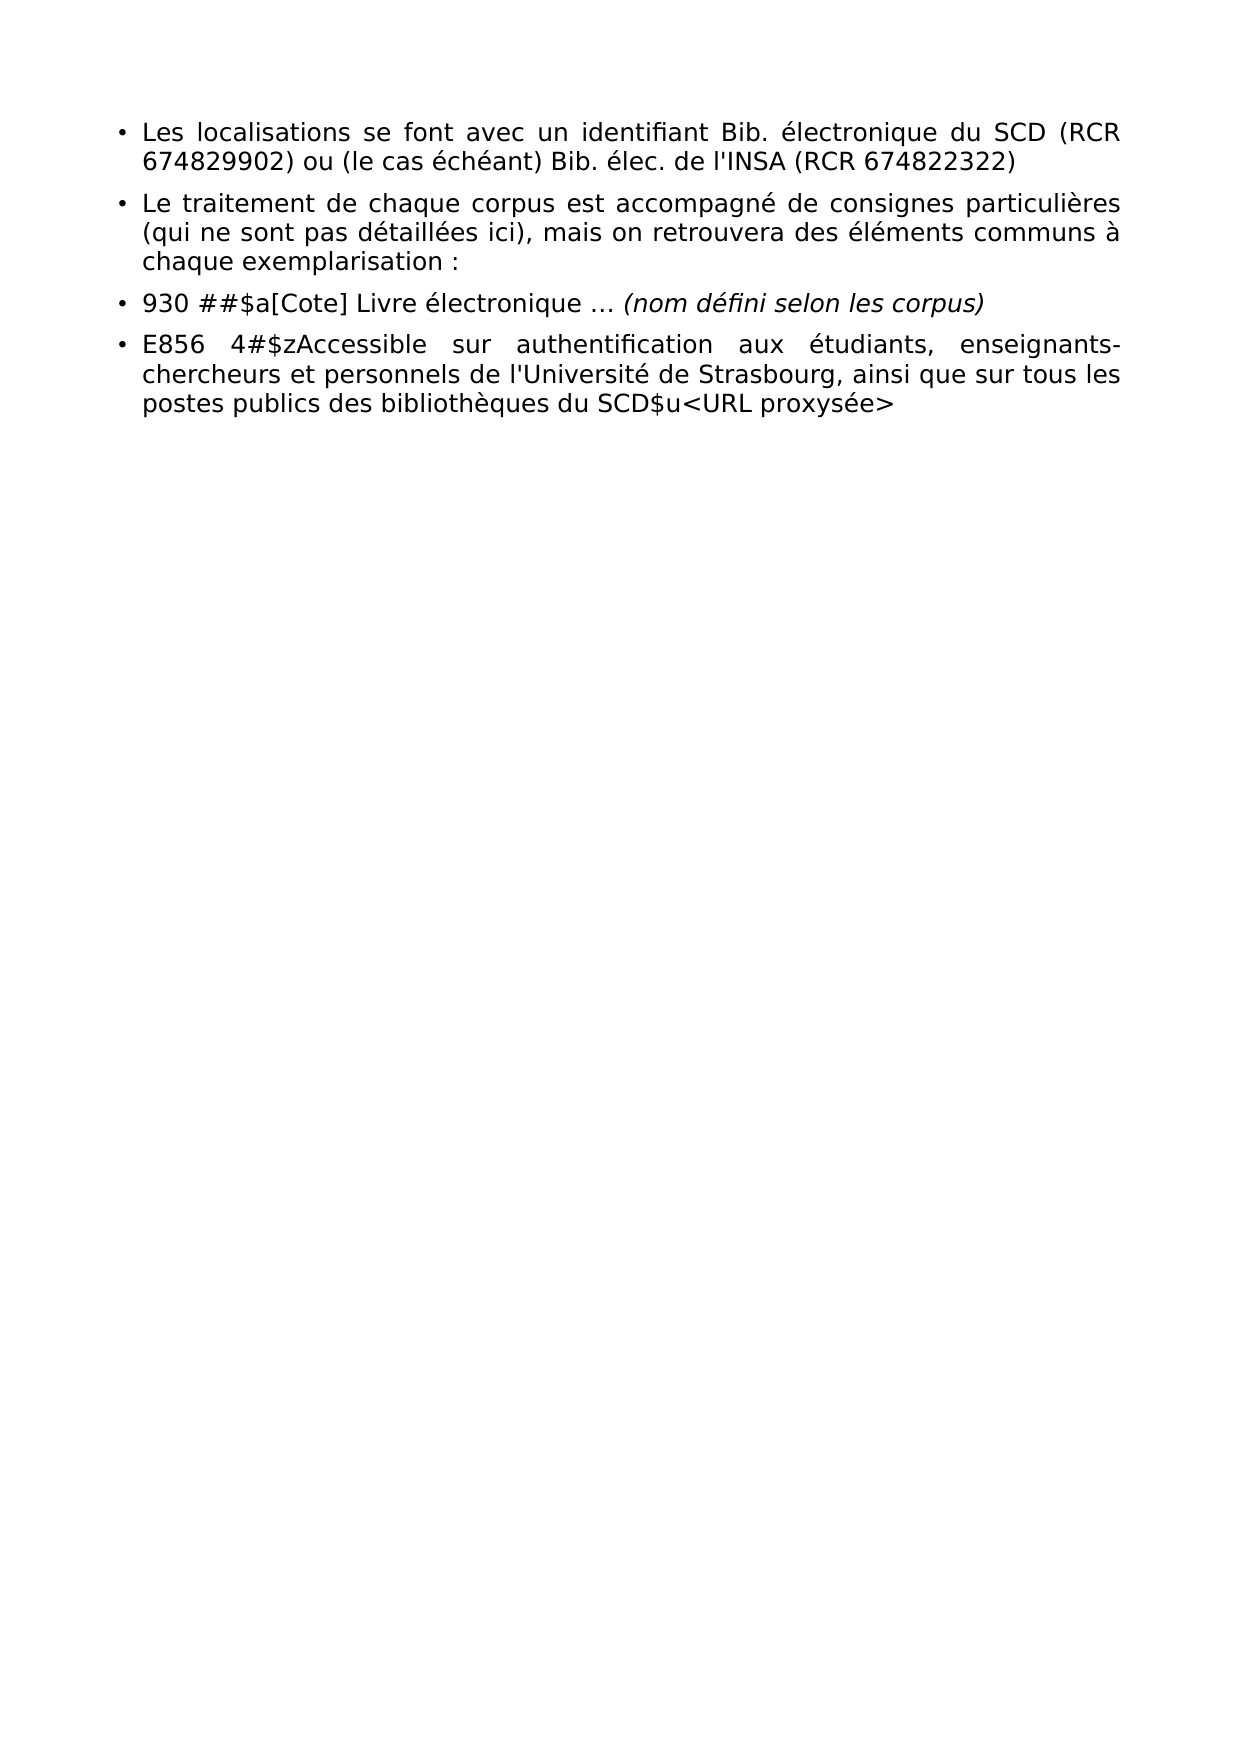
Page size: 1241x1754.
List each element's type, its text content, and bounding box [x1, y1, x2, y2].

list E856 4#$zAccessible sur authentification aux étudiants, enseignants-chercheurs et personnels de l'Université de Strasbourg, ainsi que sur tous les postes publics des bibliothèques du SCD‎$u<URL proxysée> [118, 331, 1122, 418]
list 930 ##$a[Cote] Livre électronique … (nom défini selon les corpus) [118, 289, 1122, 318]
list Le traitement de chaque corpus est accompagné de consignes particulières (qui ne sont pas détaillées ici), mais on retrouvera des éléments communs à chaque exemplarisation : [118, 189, 1122, 276]
list Les localisations se font avec un identifiant Bib. électronique du SCD (RCR 674829902) ou (le cas échéant) Bib. élec. de l'INSA (RCR 674822322) [118, 118, 1122, 176]
